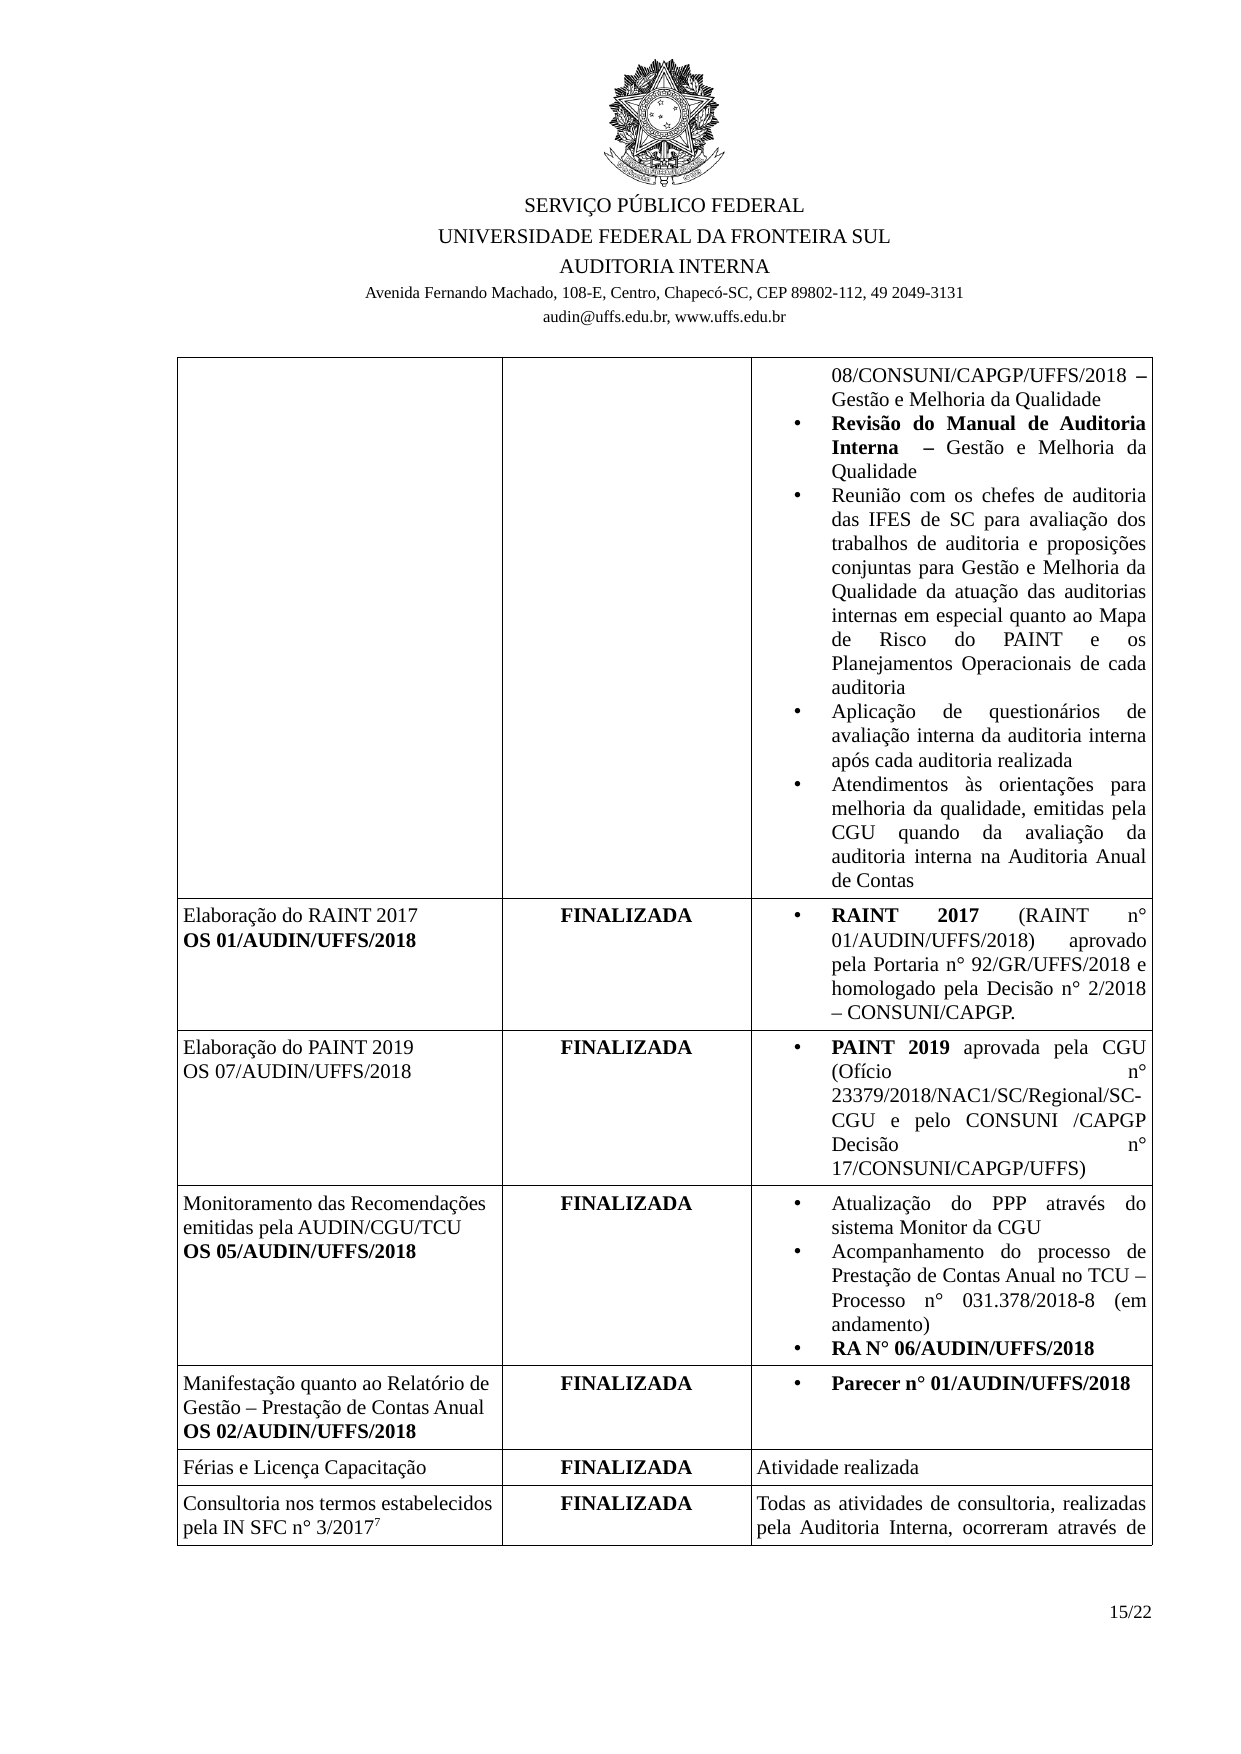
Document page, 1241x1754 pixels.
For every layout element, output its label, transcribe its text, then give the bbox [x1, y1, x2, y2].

table_cell Consultoria nos termos estabelecidos pela IN SFC n° 3/2017 [178, 1486, 502, 1544]
table_cell FINALIZADA [503, 1031, 751, 1185]
table_cell Manifestação quanto ao Relatório de Gestão – Prestação de Contas Anual OS 02/AUDIN/UFFS/2018 [178, 1366, 502, 1449]
table_cell Elaboração do PAINT 2019 OS 07/AUDIN/UFFS/2018 [178, 1031, 502, 1185]
table_cell Todas as atividades de consultoria, realizadas pela Auditoria Interna, ocorreram através de [752, 1486, 1152, 1544]
table_cell Parecer n° 01/AUDIN/UFFS/2018 [752, 1366, 1152, 1449]
table_cell Atividade realizada [752, 1450, 1152, 1485]
table_cell RAINT 2017 (RAINT n° 01/AUDIN/UFFS/2018) aprovado pela Portaria n° 92/GR/UFFS/2018 e homologado pela Decisão n° 2/2018 – CONSUNI/CAPGP. [752, 899, 1152, 1029]
table_cell E-mails diversos (informativos AUDIN – ação preventiva) Conversas diversas (com os setores, com a gestão, entre outras) Reuniões com a Gestão da UFFS Planejamento Operacional de Ações de Auditoria RA nº 01/AUDIN/UFFS/2018 – acompanhamento da execução do PAINT RA n° 02/AUDIN/UFFS/2018 – acompanhamento da execução do PAINT RA n° 04/AUDIN/UFFS/2018 – acompanhamento da execução do PAINT RA N° 07/AUDIN/UFFS/2018 – acompanhamento da execução do PAINT Revisão do Regimento Interno da AUDIN, aprovado pelo CONSUNI/CAPGP através Resolução n° 4/CONSUNI/CAPGP/UFFS/2018 – Gestão e Melhoria da Qualidade Nova Revisão do Regimento da AUDIN, aprovado pelo CONSUNI/CAPGP através Resolução n° 08/CONSUNI/CAPGP/UFFS/2018 – Gestão e Melhoria da Qualidade Revisão do Manual de Auditoria Interna – Gestão e Melhoria da Qualidade Reunião com os chefes de auditoria das IFES de SC para avaliação dos trabalhos de auditoria e proposições conjuntas para Gestão e Melhoria da Qualidade da atuação das auditorias internas em especial quanto ao Mapa de Risco do PAINT e os Planejamentos Operacionais de cada auditoria Aplicação de questionários de avaliação interna da auditoria interna após cada auditoria realizada Atendimentos às orientações para melhoria da qualidade, emitidas pela CGU quando da avaliação da auditoria interna na Auditoria Anual de Contas [752, 358, 1152, 898]
table_cell [178, 358, 502, 898]
table_cell FINALIZADA [503, 1366, 751, 1449]
table_cell FINALIZADA [503, 1486, 751, 1544]
table_cell FINALIZADA [503, 899, 751, 1029]
table_cell Férias e Licença Capacitação [178, 1450, 502, 1485]
table_cell Atualização do PPP através do sistema Monitor da CGU Acompanhamento do processo de Prestação de Contas Anual no TCU – Processo n° 031.378/2018-8 (em andamento) RA N° 06/AUDIN/UFFS/2018 [752, 1186, 1152, 1365]
table_cell Elaboração do RAINT 2017 OS 01/AUDIN/UFFS/2018 [178, 899, 502, 1029]
table_cell PAINT 2019 aprovada pela CGU (Ofício n° 23379/2018/NAC1/SC/Regional/SC-CGU e pelo CONSUNI /CAPGP Decisão n° 17/CONSUNI/CAPGP/UFFS) [752, 1031, 1152, 1185]
table_cell FINALIZADA [503, 1186, 751, 1365]
table_cell FINALIZADA [503, 1450, 751, 1485]
table_cell Monitoramento das Recomendações emitidas pela AUDIN/CGU/TCU OS 05/AUDIN/UFFS/2018 [178, 1186, 502, 1365]
table_cell [503, 358, 751, 898]
